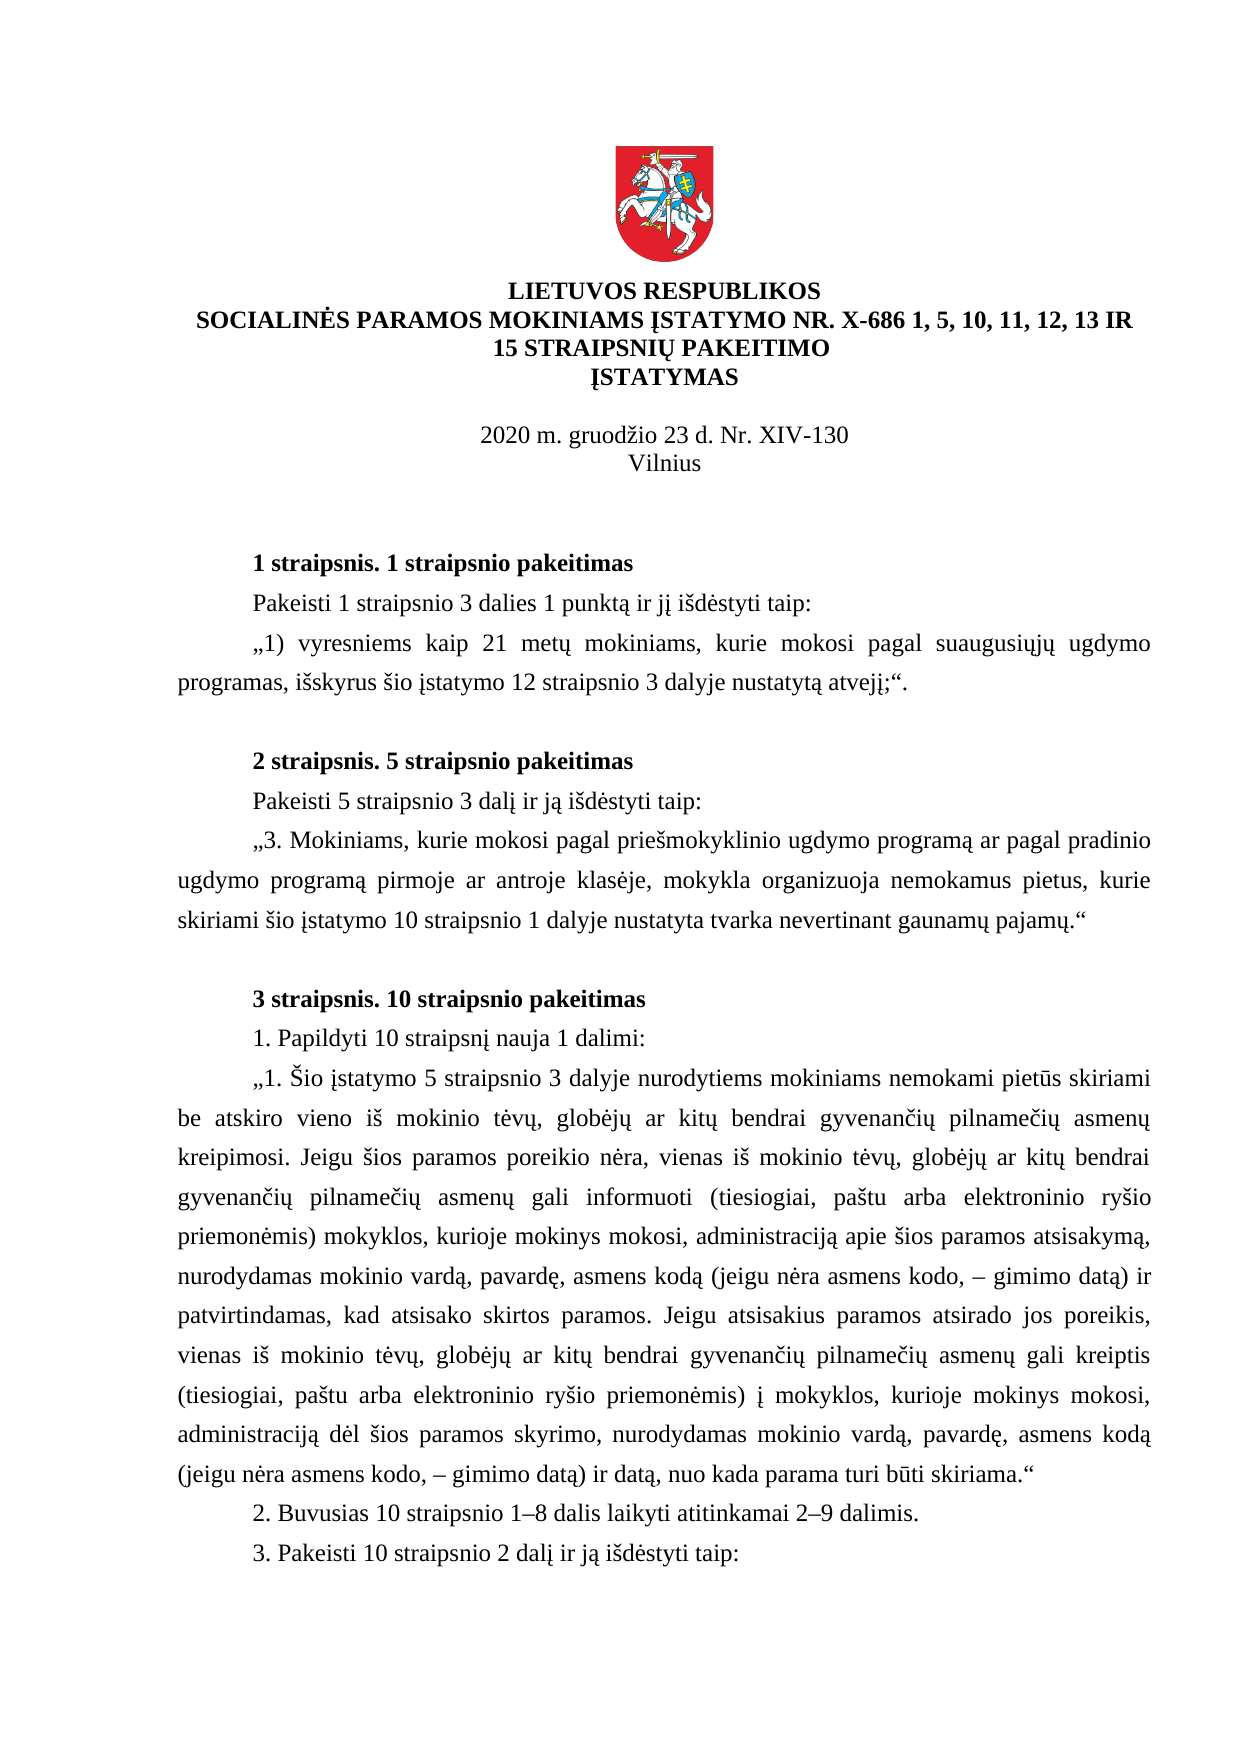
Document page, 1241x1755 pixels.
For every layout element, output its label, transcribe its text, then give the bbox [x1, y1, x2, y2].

text ĮSTATYMAS [177, 362, 1152, 391]
text „3. Mokiniams, kurie mokosi pagal priešmokyklinio ugdymo programą ar pagal pradinio ugdymo programą pirmoje ar antroje klasėje, mokykla organizuoja nemokamus pietus, kurie skiriami šio įstatymo 10 straipsnio 1 dalyje nustatyta tvarka nevertinant gaunamų pajamų.“ [177, 815, 1152, 933]
text LIETUVOS RESPUBLIKOS [177, 276, 1152, 305]
text 2 straipsnis. 5 straipsnio pakeitimas [177, 736, 1152, 775]
text „1. Šio įstatymo 5 straipsnio 3 dalyje nurodytiems mokiniams nemokami pietūs skiriami be atskiro vieno iš mokinio tėvų, globėjų ar kitų bendrai gyvenančių pilnamečių asmenų kreipimosi. Jeigu šios paramos poreikio nėra, vienas iš mokinio tėvų, globėjų ar kitų bendrai gyvenančių pilnamečių asmenų gali informuoti (tiesiogiai, paštu arba elektroninio ryšio priemonėmis) mokyklos, kurioje mokinys mokosi, administraciją apie šios paramos atsisakymą, nurodydamas mokinio vardą, pavardę, asmens kodą (jeigu nėra asmens kodo, – gimimo datą) ir patvirtindamas, kad atsisako skirtos paramos. Jeigu atsisakius paramos atsirado jos poreikis, vienas iš mokinio tėvų, globėjų ar kitų bendrai gyvenančių pilnamečių asmenų gali kreiptis (tiesiogiai, paštu arba elektroninio ryšio priemonėmis) į mokyklos, kurioje mokinys mokosi, administraciją dėl šios paramos skyrimo, nurodydamas mokinio vardą, pavardę, asmens kodą (jeigu nėra asmens kodo, – gimimo datą) ir datą, nuo kada parama turi būti skiriama.“ [177, 1052, 1152, 1488]
text „1) vyresniems kaip 21 metų mokiniams, kurie mokosi pagal suaugusiųjų ugdymo programas, išskyrus šio įstatymo 12 straipsnio 3 dalyje nustatytą atvejį;“. [177, 617, 1152, 696]
text 2020 m. gruodžio 23 d. Nr. XIV-130 [177, 420, 1152, 448]
text Pakeisti 1 straipsnio 3 dalies 1 punktą ir jį išdėstyti taip: [177, 577, 1152, 617]
text Pakeisti 5 straipsnio 3 dalį ir ją išdėstyti taip: [177, 775, 1152, 815]
text 2. Buvusias 10 straipsnio 1–8 dalis laikyti atitinkamai 2–9 dalimis. [177, 1488, 1152, 1527]
text 3 straipsnis. 10 straipsnio pakeitimas [177, 973, 1152, 1013]
text Vilnius [177, 448, 1152, 477]
text 1. Papildyti 10 straipsnį nauja 1 dalimi: [177, 1013, 1152, 1052]
text 1 straipsnis. 1 straipsnio pakeitimas [177, 538, 1152, 577]
text SOCIALINĖS PARAMOS MOKINIAMS ĮSTATYMO NR. X-686 1, 5, 10, 11, 12, 13 IR 15 STRAIPSNIŲ PAKEITIMO [177, 305, 1152, 362]
text 3. Pakeisti 10 straipsnio 2 dalį ir ją išdėstyti taip: [177, 1527, 1152, 1567]
